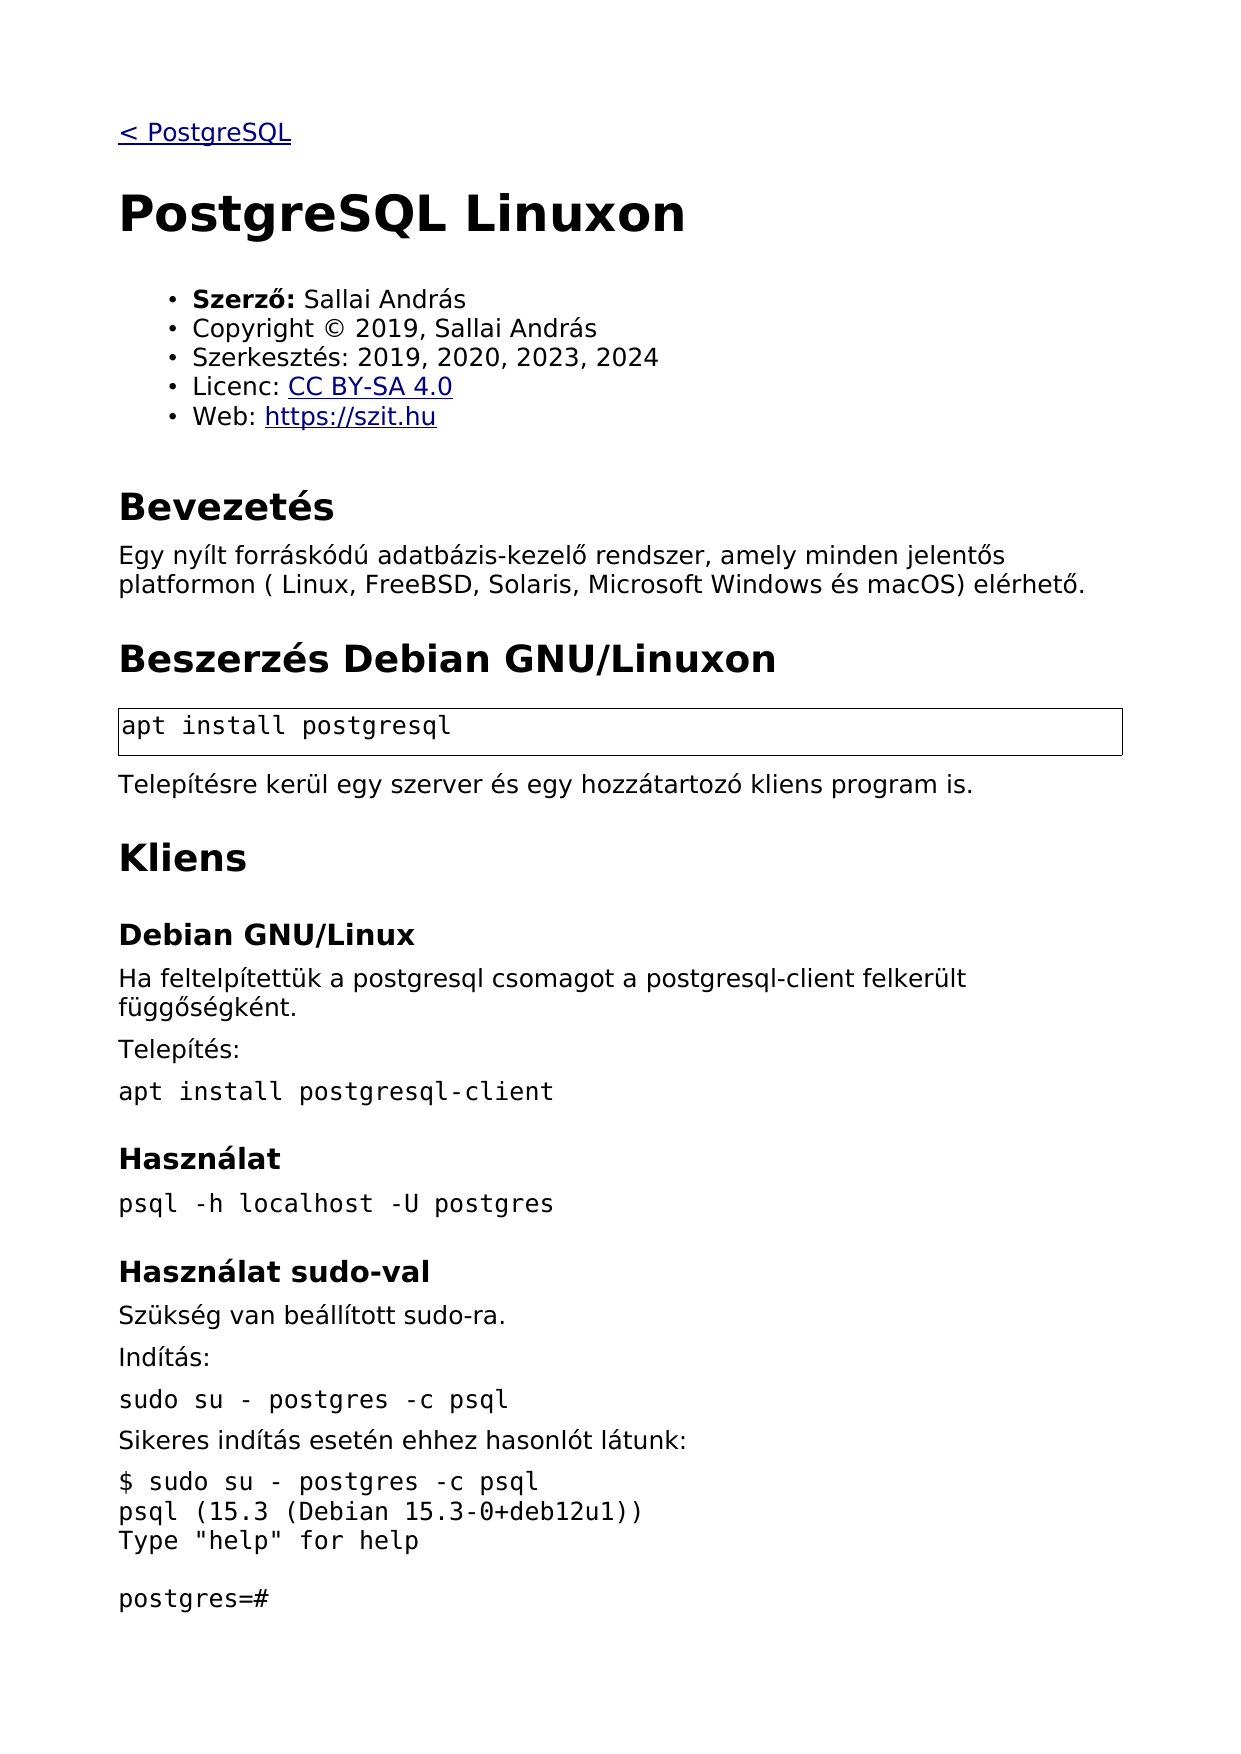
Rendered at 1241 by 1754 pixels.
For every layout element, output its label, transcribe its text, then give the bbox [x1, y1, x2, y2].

list Licenc: CC BY-SA 4.0 [177, 372, 1122, 402]
subtitle Használat sudo-val [118, 1255, 1122, 1289]
list Web: https://szit.hu [177, 402, 1122, 431]
text Indítás: [118, 1343, 1122, 1372]
table_header apt install postgresql [119, 709, 1122, 755]
text sudo su - postgres -c psql [118, 1385, 1122, 1414]
text Egy nyílt forráskódú adatbázis-kezelő rendszer, amely minden jelentős platformon ( Linux, FreeBSD, Solaris, Microsoft Windows és macOS) elérhető. [118, 541, 1122, 600]
subtitle Debian GNU/Linux [118, 918, 1122, 952]
list Szerkesztés: 2019, 2020, 2023, 2024 [177, 343, 1122, 372]
list Copyright © 2019, Sallai András [177, 314, 1122, 343]
text psql -h localhost -U postgres [118, 1189, 1122, 1218]
text Ha feltelpítettük a postgresql csomagot a postgresql-client felkerült függőségként. [118, 964, 1122, 1023]
subtitle Bevezetés [118, 485, 1122, 529]
text Telepítés: [118, 1035, 1122, 1064]
list Szerző: Sallai András [177, 285, 1122, 314]
text $ sudo su - postgres -c psql psql (15.3 (Debian 15.3-0+deb12u1)) Type "help" for help postgres=# [118, 1467, 1122, 1613]
text Szükség van beállított sudo-ra. [118, 1302, 1122, 1331]
subtitle Beszerzés Debian GNU/Linuxon [118, 637, 1122, 681]
text apt install postgresql-client [118, 1077, 1122, 1106]
subtitle Használat [118, 1143, 1122, 1177]
subtitle Kliens [118, 837, 1122, 880]
text Telepítésre kerül egy szerver és egy hozzátartozó kliens program is. [118, 770, 1122, 799]
text Sikeres indítás esetén ehhez hasonlót látunk: [118, 1426, 1122, 1455]
text < PostgreSQL [118, 118, 1122, 147]
subtitle PostgreSQL Linuxon [118, 185, 1122, 243]
